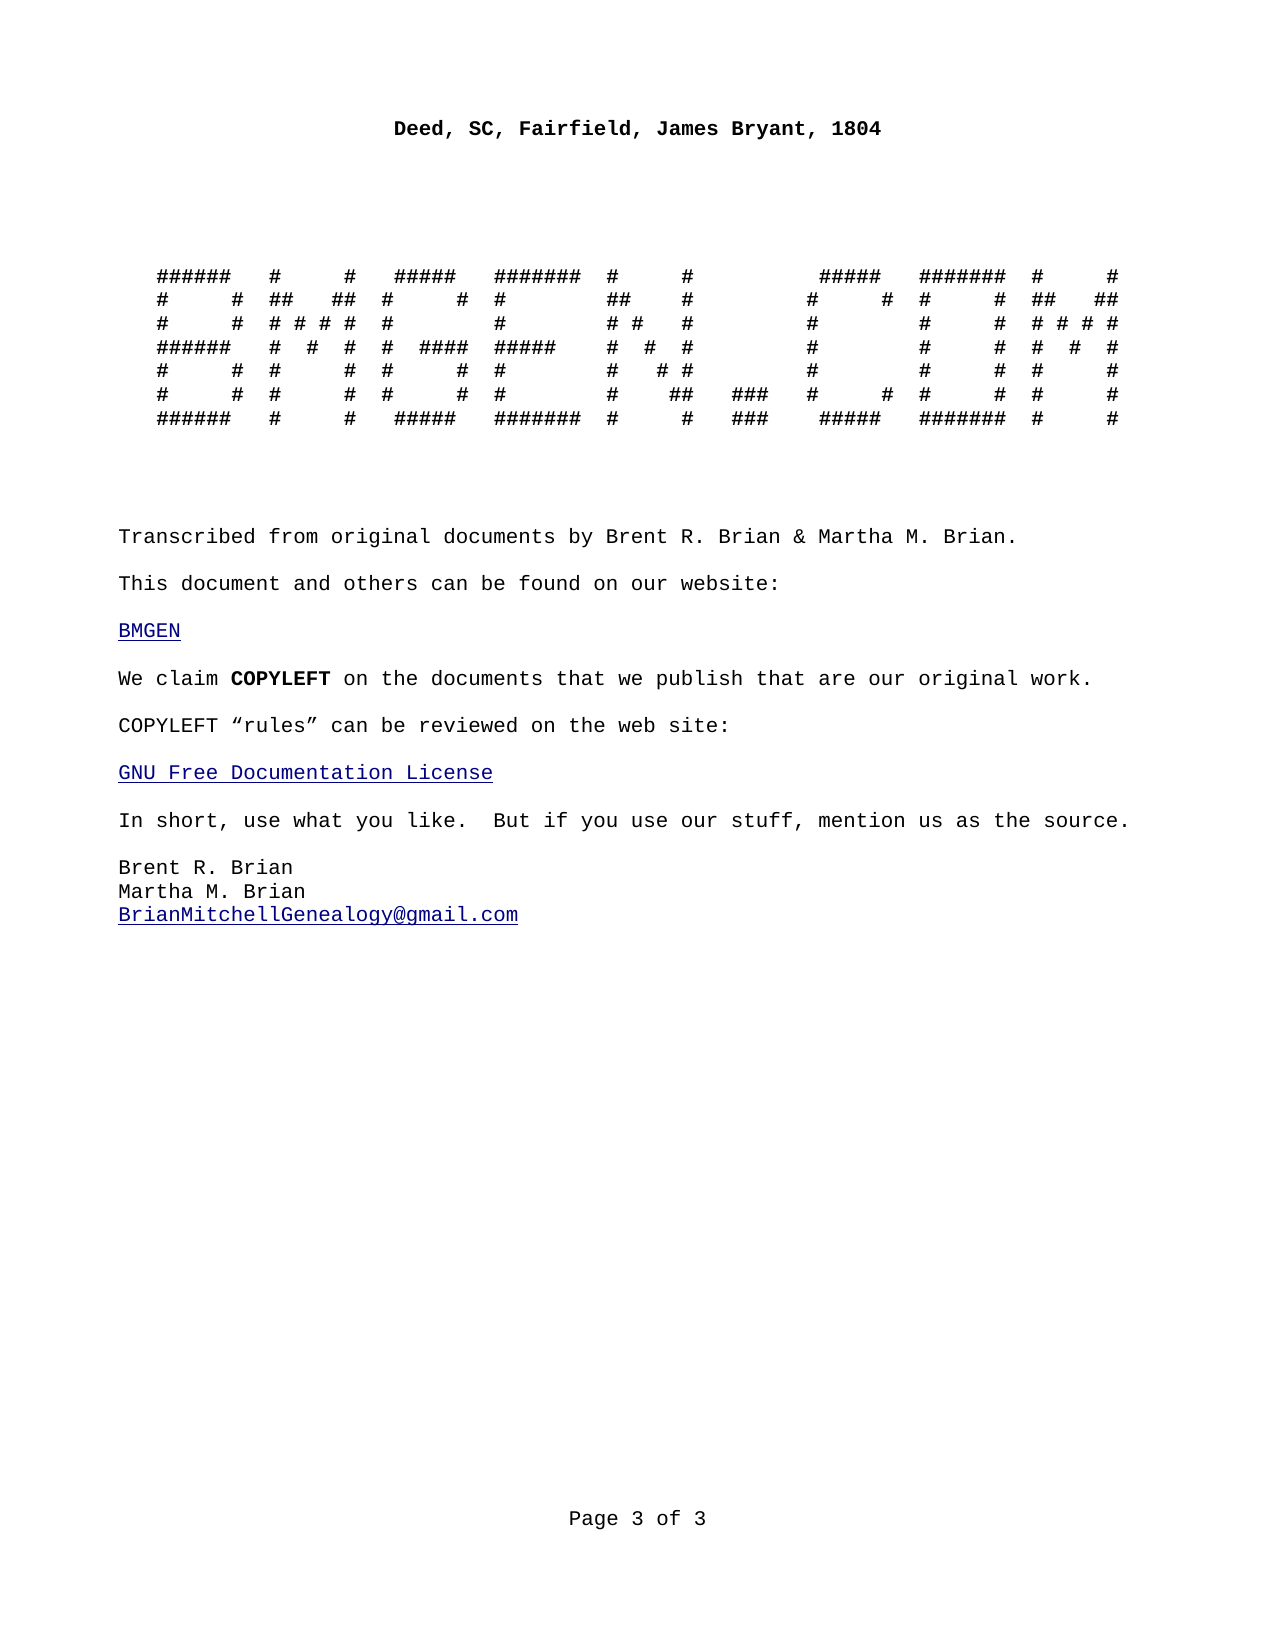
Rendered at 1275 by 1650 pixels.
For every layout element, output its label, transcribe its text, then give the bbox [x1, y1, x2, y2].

text Transcribed from original documents by Brent R. Brian & Martha M. Brian. [118, 526, 1157, 549]
text # # # # # # # # ## ### # # # # # # [118, 384, 1157, 408]
text BMGEN [118, 621, 1157, 644]
text In short, use what you like. But if you use our stuff, mention us as the source. [118, 810, 1157, 833]
text ###### # # ##### ####### # # ### ##### ####### # # [118, 408, 1157, 431]
text Martha M. Brian [118, 881, 1157, 904]
text ###### # # ##### ####### # # ##### ####### # # [118, 266, 1157, 289]
text BrianMitchellGenealogy@gmail.com [118, 904, 1157, 928]
text GNU Free Documentation License [118, 762, 1157, 786]
text ###### # # # # #### ##### # # # # # # # # # [118, 337, 1157, 360]
text # # ## ## # # # ## # # # # # ## ## [118, 289, 1157, 313]
text This document and others can be found on our website: [118, 573, 1157, 597]
text We claim COPYLEFT on the documents that we publish that are our original work. [118, 668, 1157, 691]
text COPYLEFT “rules” can be reviewed on the web site: [118, 715, 1157, 739]
text # # # # # # # # # # # # # # # [118, 360, 1157, 384]
text Brent R. Brian [118, 857, 1157, 881]
text # # # # # # # # # # # # # # # # # # [118, 313, 1157, 337]
